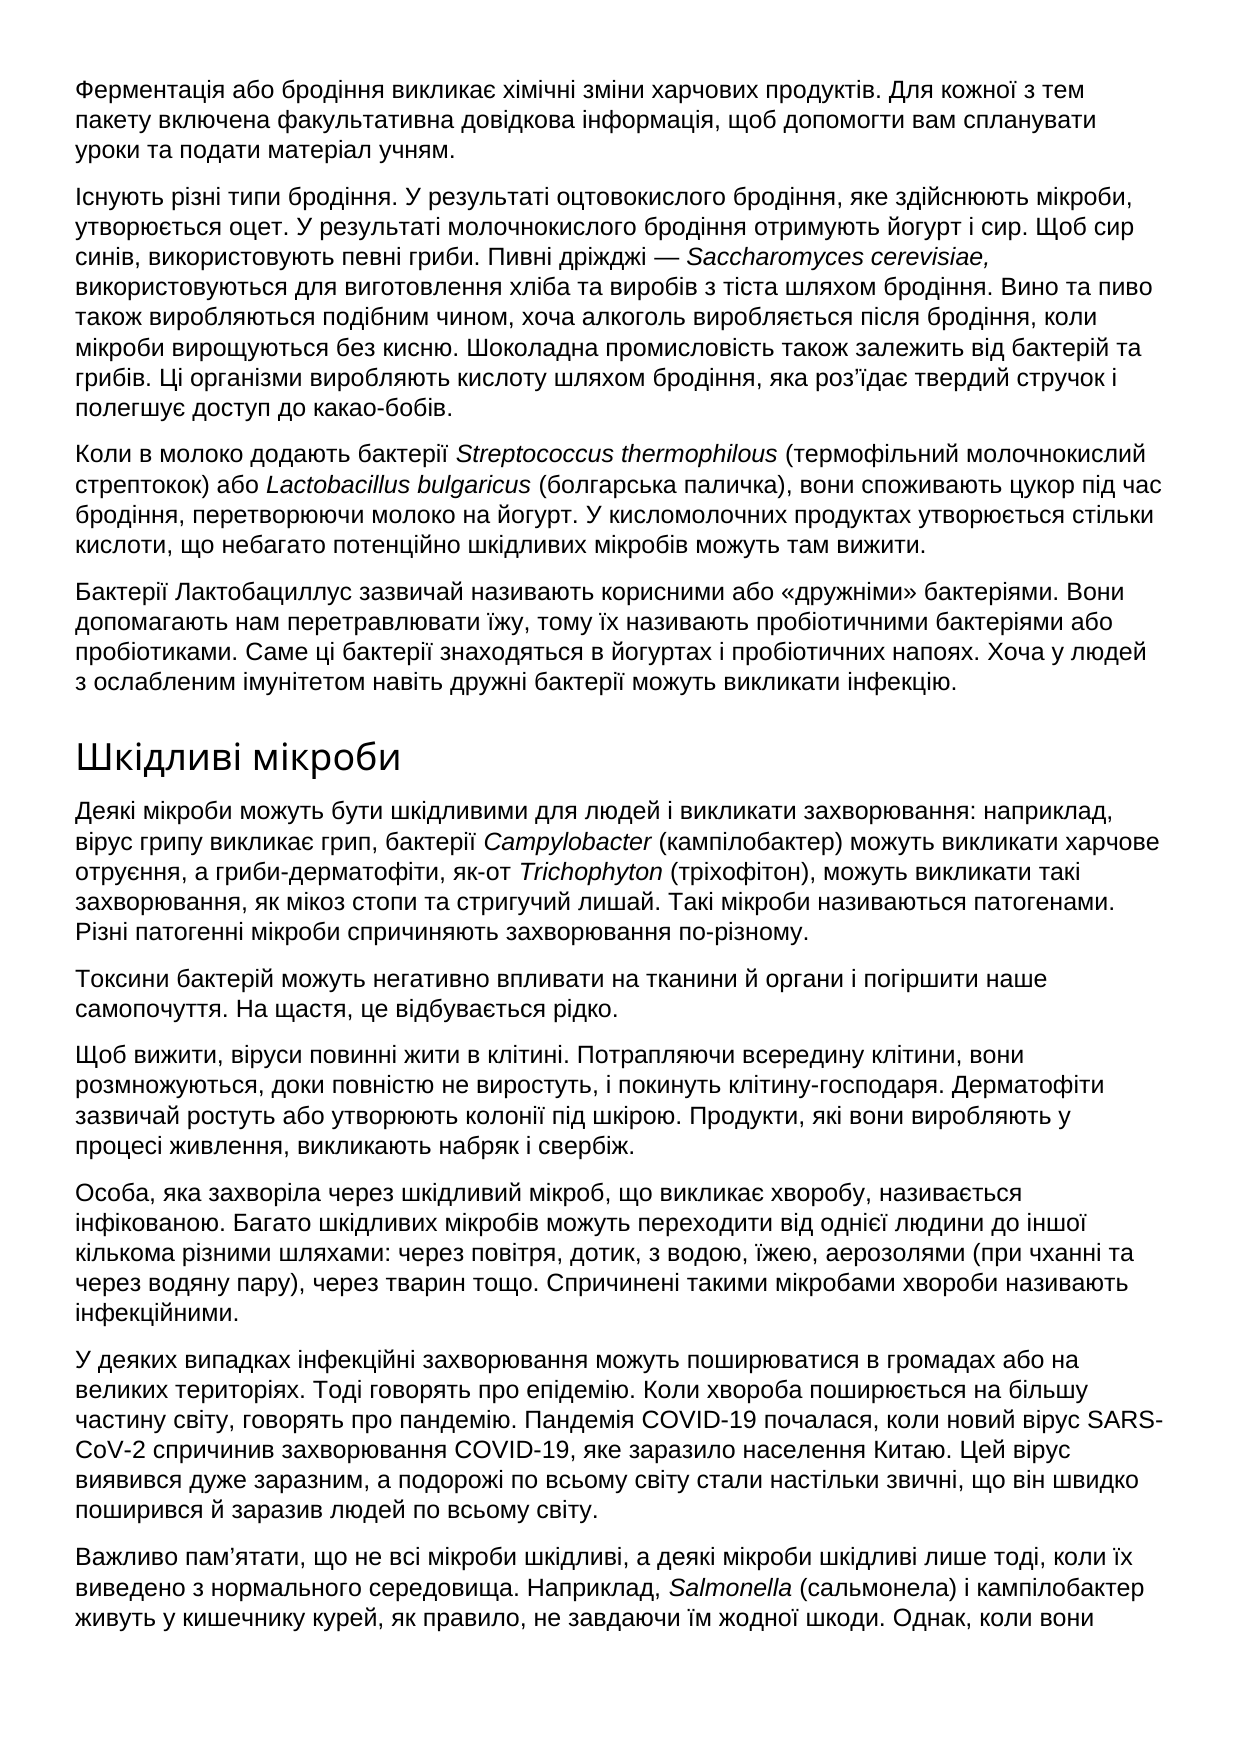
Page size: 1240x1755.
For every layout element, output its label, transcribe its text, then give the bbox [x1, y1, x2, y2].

text Важливо пам’ятати, що не всі мікроби шкідливі, а деякі мікроби шкідливі лише тоді, коли їх виведено з нормального середовища. Наприклад, Salmonella (сальмонела) і кампілобактер живуть у кишечнику курей, як правило, не завдаючи їм жодної шкоди. Однак, коли вони [75, 1542, 1164, 1632]
subtitle Шкідливі мікроби [75, 730, 1164, 781]
text Деякі мікроби можуть бути шкідливими для людей і викликати захворювання: наприклад, вірус грипу викликає грип, бактерії Campylobacter (кампілобактер) можуть викликати харчове отруєння, а гриби-дерматофіти, як-от Trichophyton (тріхофітон), можуть викликати такі захворювання, як мікоз стопи та стригучий лишай. Такі мікроби називаються патогенами. Різні патогенні мікроби спричиняють захворювання по-різному. [75, 796, 1164, 946]
text Бактерії Лактобациллус зазвичай називають корисними або «дружніми» бактеріями. Вони допомагають нам перетравлювати їжу, тому їх називають пробіотичними бактеріями або пробіотиками. Саме ці бактерії знаходяться в йогуртах і пробіотичних напоях. Хоча у людей з ослабленим імунітетом навіть дружні бактерії можуть викликати інфекцію. [75, 577, 1164, 696]
text Токсини бактерій можуть негативно впливати на тканини й органи і погіршити наше самопочуття. На щастя, це відбувається рідко. [75, 963, 1164, 1022]
text Щоб вижити, віруси повинні жити в клітині. Потрапляючи всередину клітини, вони розмножуються, доки повністю не виростуть, і покинуть клітину-господаря. Дерматофіти зазвичай ростуть або утворюють колонії під шкірою. Продукти, які вони виробляють у процесі живлення, викликають набряк і свербіж. [75, 1040, 1164, 1159]
text Особа, яка захворіла через шкідливий мікроб, що викликає хворобу, називається інфікованою. Багато шкідливих мікробів можуть переходити від однієї людини до іншої кількома різними шляхами: через повітря, дотик, з водою, їжею, аерозолями (при чханні та через водяну пару), через тварин тощо. Спричинені такими мікробами хвороби називають інфекційними. [75, 1177, 1164, 1327]
text Існують різні типи бродіння. У результаті оцтовокислого бродіння, яке здійснюють мікроби, утворюється оцет. У результаті молочнокислого бродіння отримують йогурт і сир. Щоб сир синів, використовують певні гриби. Пивні дріжджі — Saccharomyces cerevisiae, використовуються для виготовлення хліба та виробів з тіста шляхом бродіння. Вино та пиво також виробляються подібним чином, хоча алкоголь виробляється після бродіння, коли мікроби вирощуються без кисню. Шоколадна промисловість також залежить від бактерій та грибів. Ці організми виробляють кислоту шляхом бродіння, яка роз’їдає твердий стручок і полегшує доступ до какао-бобів. [75, 182, 1164, 421]
text Коли в молоко додають бактерії Streptococcus thermophilous (термофільний молочнокислий стрептокок) або Lactobacillus bulgaricus (болгарська паличка), вони споживають цукор під час бродіння, перетворюючи молоко на йогурт. У кисломолочних продуктах утворюється стільки кислоти, що небагато потенційно шкідливих мікробів можуть там вижити. [75, 439, 1164, 558]
text Ферментація або бродіння викликає хімічні зміни харчових продуктів. Для кожної з тем пакету включена факультативна довідкова інформація, щоб допомогти вам спланувати уроки та подати матеріал учням. [75, 75, 1164, 164]
text У деяких випадках інфекційні захворювання можуть поширюватися в громадах або на великих територіях. Тоді говорять про епідемію. Коли хвороба поширюється на більшу частину світу, говорять про пандемію. Пандемія COVID-19 почалася, коли новий вірус SARS-CoV-2 спричинив захворювання COVID-19, яке заразило населення Китаю. Цей вірус виявився дуже заразним, а подорожі по всьому світу стали настільки звичні, що він швидко поширився й заразив людей по всьому світу. [75, 1345, 1164, 1524]
